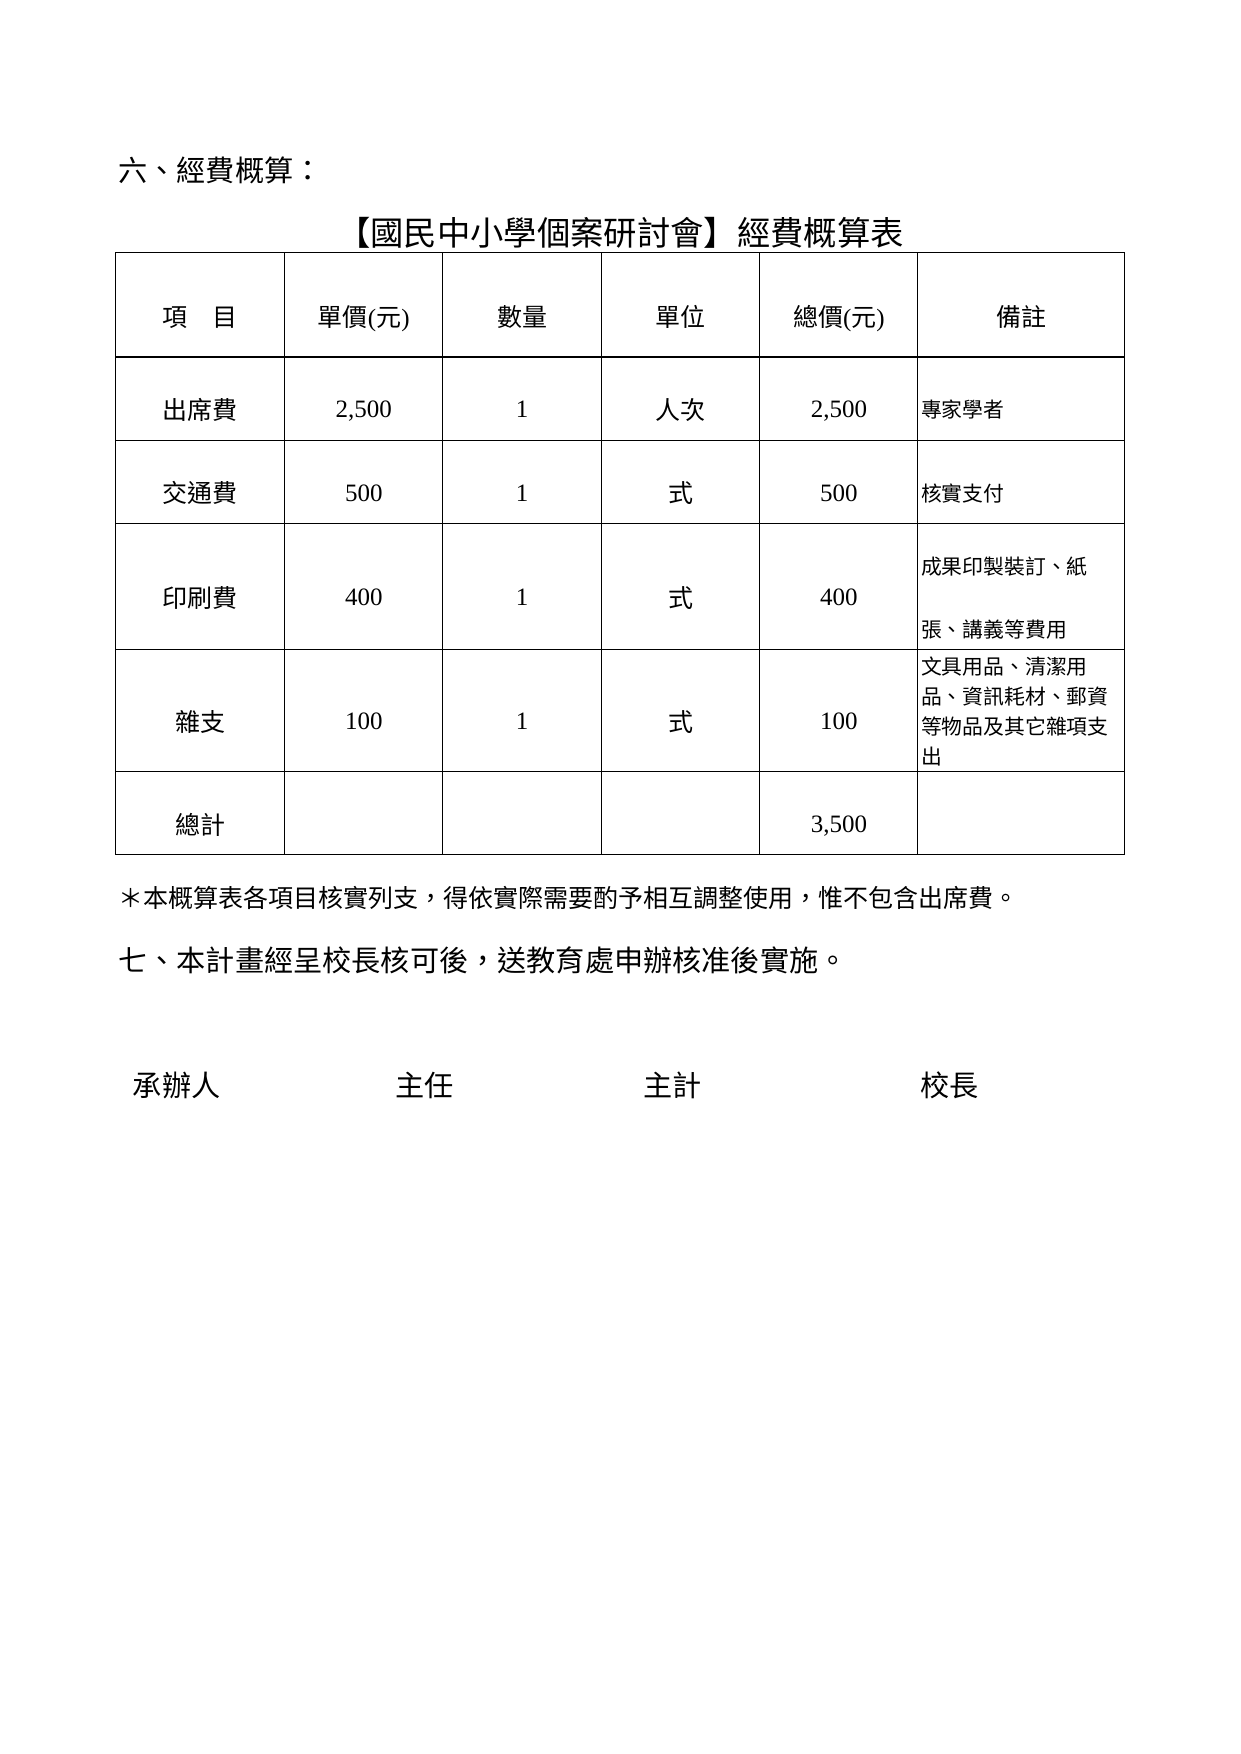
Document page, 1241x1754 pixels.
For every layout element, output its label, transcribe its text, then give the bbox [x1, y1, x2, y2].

table_cell 1 [443, 441, 601, 523]
text 【國民中小學個案研討會】經費概算表 [118, 189, 1122, 252]
table_cell 1 [443, 650, 601, 771]
table_cell 出席費 [116, 358, 284, 439]
table_cell 500 [285, 441, 442, 523]
table_cell 成果印製裝訂、紙張、講義等費用 [918, 524, 1124, 649]
table_cell 印刷費 [116, 524, 284, 649]
table_cell 400 [285, 524, 442, 649]
table_cell 100 [285, 650, 442, 771]
table_cell [285, 772, 442, 854]
table_header 總價(元) [760, 253, 917, 356]
table_cell [602, 772, 759, 854]
table_cell 交通費 [116, 441, 284, 523]
table_cell 式 [602, 650, 759, 771]
table_cell 式 [602, 441, 759, 523]
text ＊本概算表各項目核實列支，得依實際需要酌予相互調整使用，惟不包含出席費。 [118, 855, 1122, 917]
text 六、經費概算： [118, 127, 1122, 189]
text 七、本計畫經呈校長核可後，送教育處申辦核准後實施。 [118, 917, 1122, 980]
table_cell 400 [760, 524, 917, 649]
table_cell [918, 772, 1124, 854]
table_header 單價(元) [285, 253, 442, 356]
table_header 項 目 [116, 253, 284, 356]
table_cell 3,500 [760, 772, 917, 854]
table_cell 總計 [116, 772, 284, 854]
table_header 備註 [918, 253, 1124, 356]
table_cell 1 [443, 524, 601, 649]
table_header 數量 [443, 253, 601, 356]
table_cell 500 [760, 441, 917, 523]
table_cell 2,500 [760, 358, 917, 439]
table_cell 文具用品、清潔用品、資訊耗材、郵資等物品及其它雜項支出 [918, 650, 1124, 771]
table_cell 雜支 [116, 650, 284, 771]
table_header 單位 [602, 253, 759, 356]
table_cell 人次 [602, 358, 759, 439]
text 承辦人 主任 主計 校長 [118, 1042, 1122, 1105]
table_cell 2,500 [285, 358, 442, 439]
table_cell 100 [760, 650, 917, 771]
table_cell 專家學者 [918, 358, 1124, 439]
table_cell 1 [443, 358, 601, 439]
table_cell 式 [602, 524, 759, 649]
table_cell 核實支付 [918, 441, 1124, 523]
table_cell [443, 772, 601, 854]
